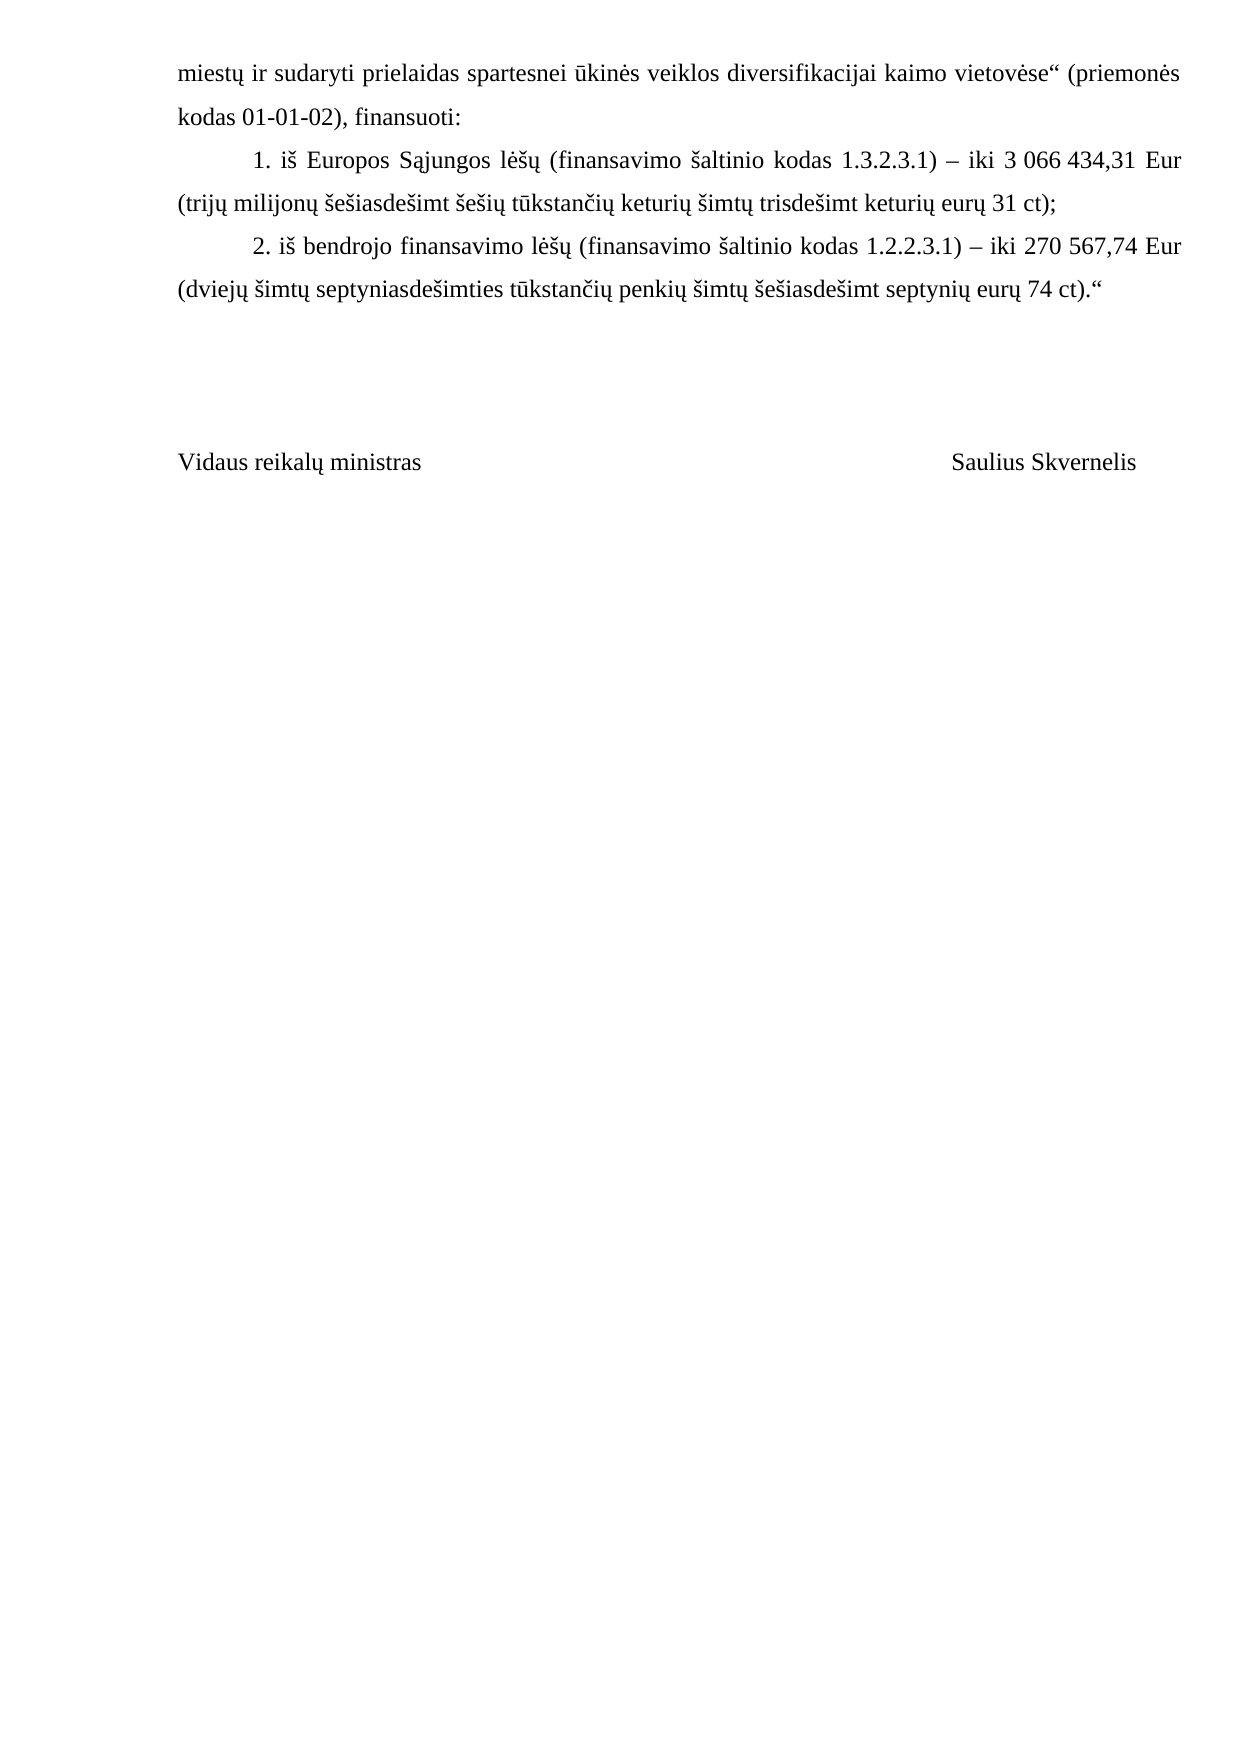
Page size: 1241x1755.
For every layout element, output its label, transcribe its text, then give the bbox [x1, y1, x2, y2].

text 1. iš Europos Sąjungos lėšų (finansavimo šaltinio kodas 1.3.2.3.1) – iki 3 066 434,31 Eur (trijų milijonų šešiasdešimt šešių tūkstančių keturių šimtų trisdešimt keturių eurų 31 ct); [177, 145, 1181, 217]
text Vidaus reikalų ministras Saulius Skvernelis [177, 447, 1181, 475]
text 2. iš bendrojo finansavimo lėšų (finansavimo šaltinio kodas 1.2.2.3.1) – iki 270 567,74 Eur (dviejų šimtų septyniasdešimties tūkstančių penkių šimtų šešiasdešimt septynių eurų 74 ct).“ [177, 231, 1181, 303]
text miestų ir sudaryti prielaidas spartesnei ūkinės veiklos diversifikacijai kaimo vietovėse“ (priemonės kodas 01-01-02), finansuoti: [177, 58, 1181, 130]
